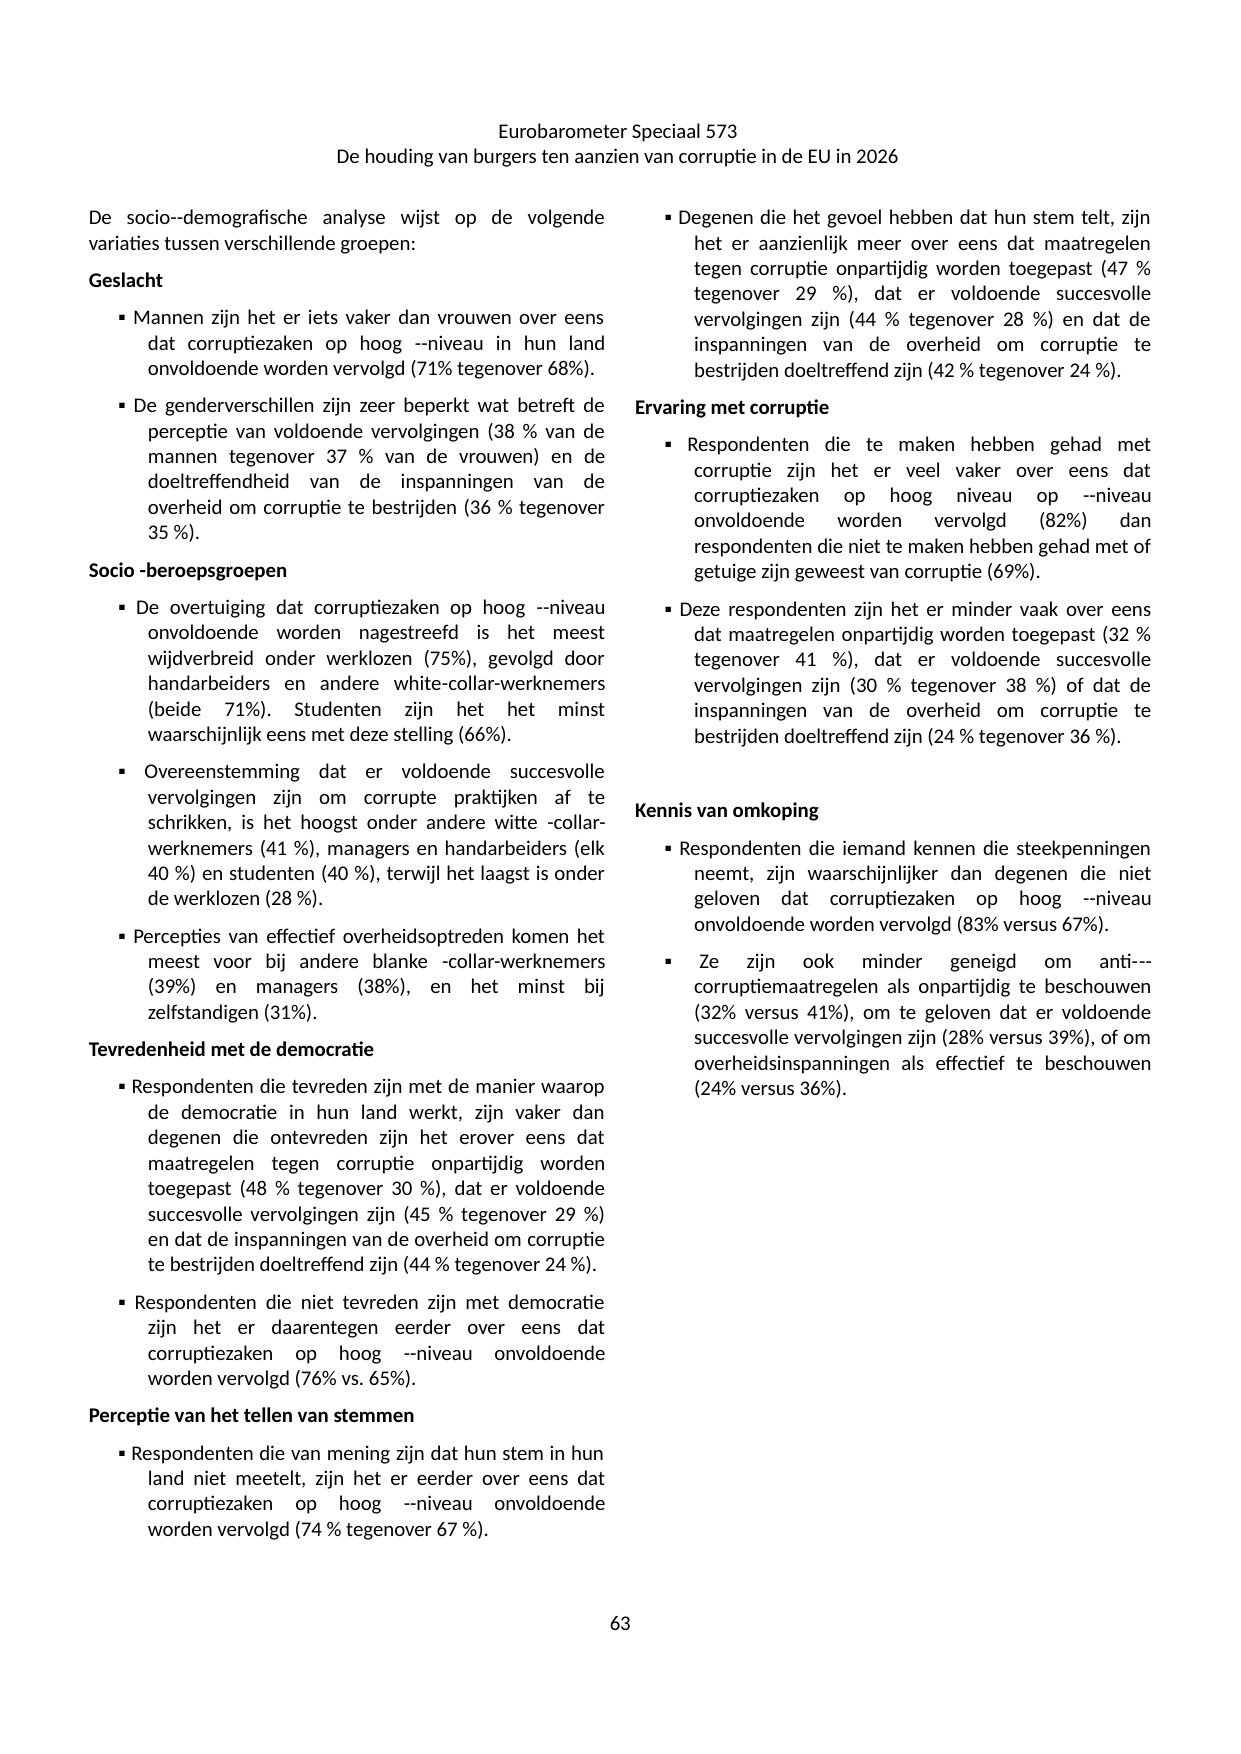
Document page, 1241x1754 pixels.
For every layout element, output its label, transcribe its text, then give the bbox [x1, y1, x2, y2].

text ▪ Mannen zijn het er iets vaker dan vrouwen over eens dat corruptiezaken op hoog ‑-niveau in hun land onvoldoende worden vervolgd (71% tegenover 68%). [118, 304, 605, 381]
text ▪ Deze respondenten zijn het er minder vaak over eens dat maatregelen onpartijdig worden toegepast (32 % tegenover 41 %), dat er voldoende succesvolle vervolgingen zijn (30 % tegenover 38 %) of dat de inspanningen van de overheid om corruptie te bestrijden doeltreffend zijn (24 % tegenover 36 %). [664, 596, 1152, 748]
text ▪ De genderverschillen zijn zeer beperkt wat betreft de perceptie van voldoende vervolgingen (38 % van de mannen tegenover 37 % van de vrouwen) en de doeltreffendheid van de inspanningen van de overheid om corruptie te bestrijden (36 % tegenover 35 %). [118, 392, 605, 545]
text Ervaring met corruptie [635, 394, 1152, 419]
text ▪ Overeenstemming dat er voldoende succesvolle vervolgingen zijn om corrupte praktijken af te schrikken, is het hoogst onder andere witte ‑collar-werknemers (41 %), managers en handarbeiders (elk 40 %) en studenten (40 %), terwijl het laagst is onder de werklozen (28 %). [118, 758, 605, 911]
text Socio ‑beroepsgroepen [88, 557, 605, 582]
text De socio-‑demografische analyse wijst op de volgende variaties tussen verschillende groepen: [88, 204, 605, 255]
text ▪ Percepties van effectief overheidsoptreden komen het meest voor bij andere blanke ‑collar-werknemers (39%) en managers (38%), en het minst bij zelfstandigen (31%). [118, 923, 605, 1024]
text ▪ Respondenten die te maken hebben gehad met corruptie zijn het er veel vaker over eens dat corruptiezaken op hoog niveau op ‑-niveau onvoldoende worden vervolgd (82%) dan respondenten die niet te maken hebben gehad met of getuige zijn geweest van corruptie (69%). [664, 431, 1152, 584]
text ▪ Respondenten die iemand kennen die steekpenningen neemt, zijn waarschijnlijker dan degenen die niet geloven dat corruptiezaken op hoog ‑-niveau onvoldoende worden vervolgd (83% versus 67%). [664, 835, 1152, 936]
text ▪ Respondenten die niet tevreden zijn met democratie zijn het er daarentegen eerder over eens dat corruptiezaken op hoog ‑-niveau onvoldoende worden vervolgd (76% vs. 65%). [118, 1289, 605, 1391]
text ▪ Degenen die het gevoel hebben dat hun stem telt, zijn het er aanzienlijk meer over eens dat maatregelen tegen corruptie onpartijdig worden toegepast (47 % tegenover 29 %), dat er voldoende succesvolle vervolgingen zijn (44 % tegenover 28 %) en dat de inspanningen van de overheid om corruptie te bestrijden doeltreffend zijn (42 % tegenover 24 %). [664, 204, 1152, 382]
text ▪ Respondenten die tevreden zijn met de manier waarop de democratie in hun land werkt, zijn vaker dan degenen die ontevreden zijn het erover eens dat maatregelen tegen corruptie onpartijdig worden toegepast (48 % tegenover 30 %), dat er voldoende succesvolle vervolgingen zijn (45 % tegenover 29 %) en dat de inspanningen van de overheid om corruptie te bestrijden doeltreffend zijn (44 % tegenover 24 %). [118, 1074, 605, 1277]
text Perceptie van het tellen van stemmen [88, 1402, 605, 1428]
text ▪ Ze zijn ook minder geneigd om anti-‑-corruptiemaatregelen als onpartijdig te beschouwen (32% versus 41%), om te geloven dat er voldoende succesvolle vervolgingen zijn (28% versus 39%), of om overheidsinspanningen als effectief te beschouwen (24% versus 36%). [664, 948, 1152, 1101]
text Tevredenheid met de democratie [88, 1036, 605, 1062]
text Geslacht [88, 267, 605, 292]
text Kennis van omkoping [635, 797, 1152, 823]
text ▪ De overtuiging dat corruptiezaken op hoog ‑-niveau onvoldoende worden nagestreefd is het meest wijdverbreid onder werklozen (75%), gevolgd door handarbeiders en andere white‑collar-werknemers (beide 71%). Studenten zijn het het minst waarschijnlijk eens met deze stelling (66%). [118, 594, 605, 747]
text ▪ Respondenten die van mening zijn dat hun stem in hun land niet meetelt, zijn het er eerder over eens dat corruptiezaken op hoog ‑-niveau onvoldoende worden vervolgd (74 % tegenover 67 %). [118, 1440, 605, 1541]
